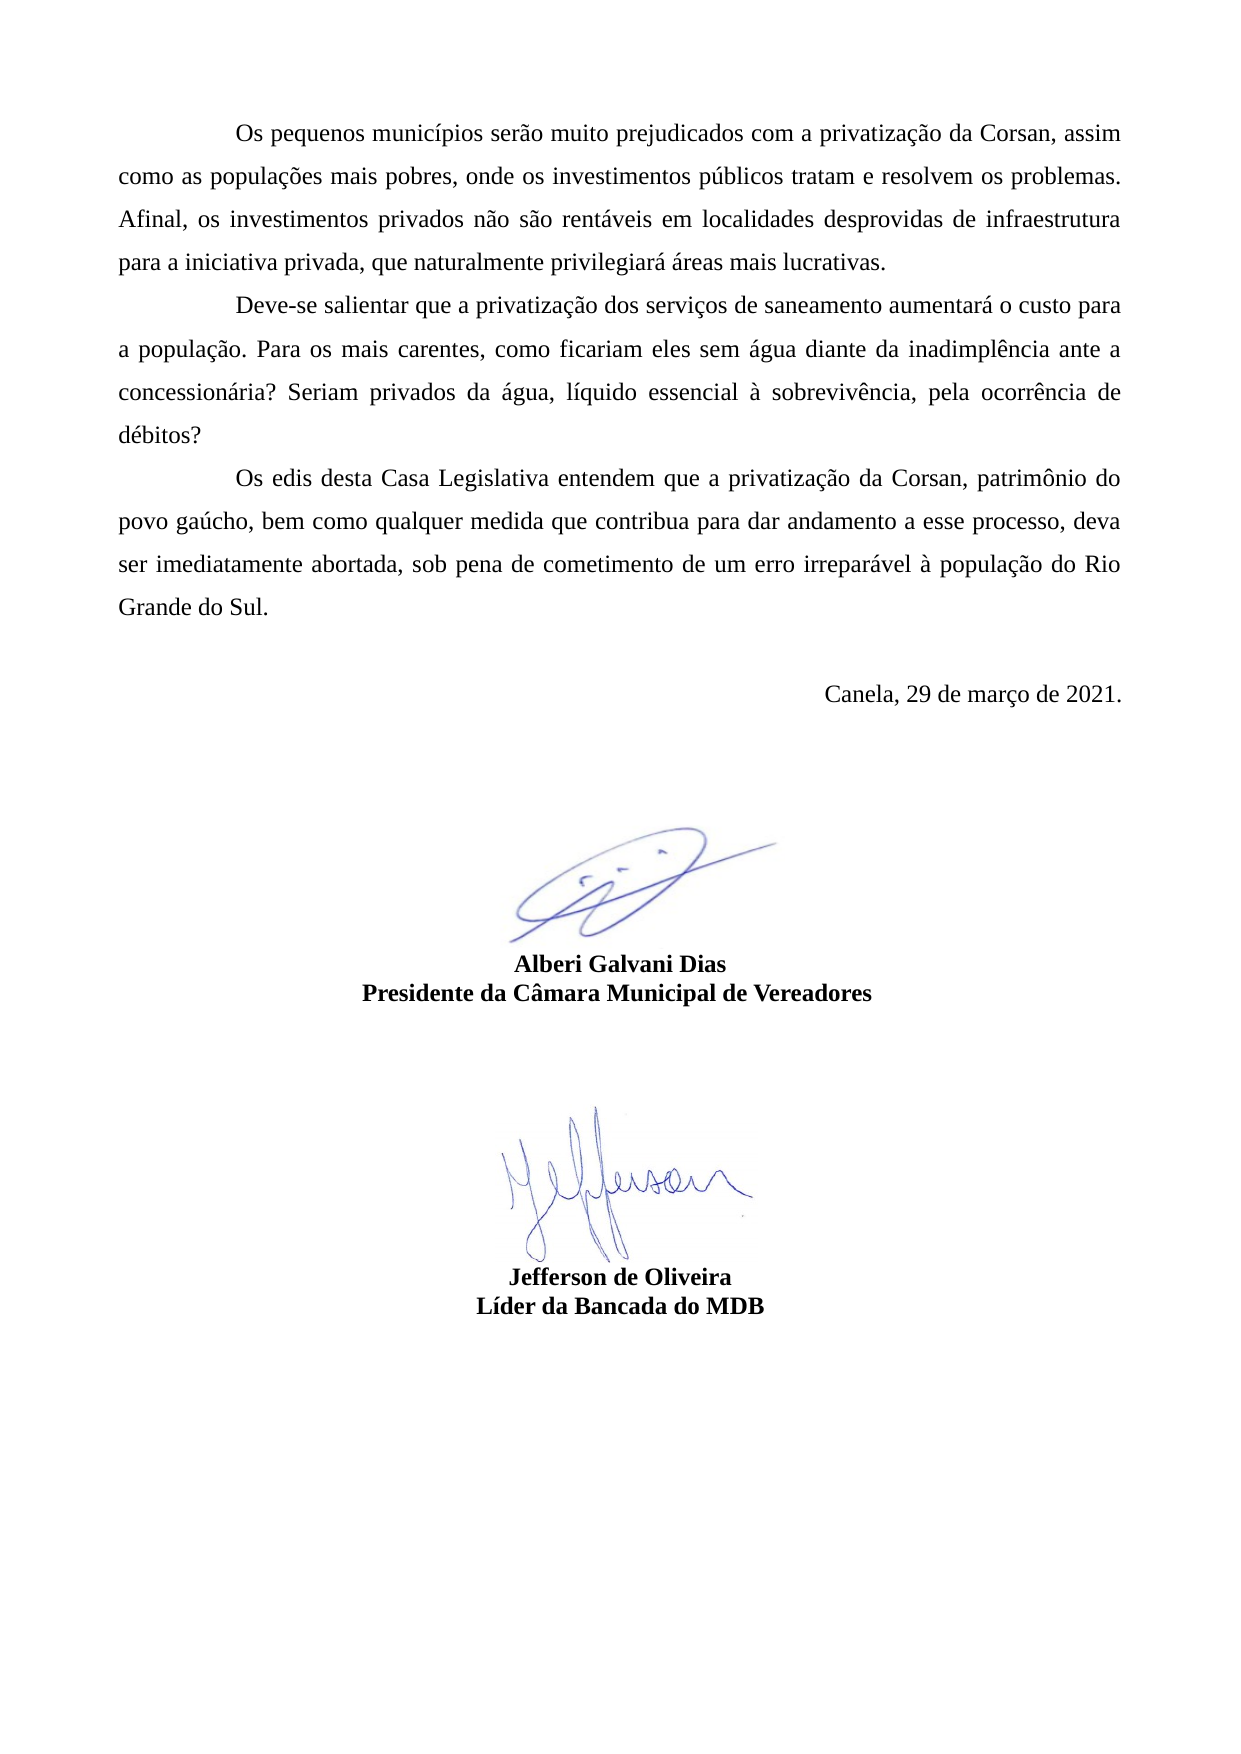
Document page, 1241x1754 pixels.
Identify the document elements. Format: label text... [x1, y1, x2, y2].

text Alberi Galvani Dias [118, 808, 1122, 978]
text Líder da Bancada do MDB [118, 1291, 1122, 1320]
text Canela, 29 de março de 2021. [118, 679, 1122, 707]
text Jefferson de Oliveira [118, 1093, 1122, 1291]
text Deve-se salientar que a privatização dos serviços de saneamento aumentará o custo para a população. Para os mais carentes, como ficariam eles sem água diante da inadimplência ante a concessionária? Seriam privados da água, líquido essencial à sobrevivência, pela ocorrência de débitos? [118, 291, 1122, 449]
text Os edis desta Casa Legislativa entendem que a privatização da Corsan, patrimônio do povo gaúcho, bem como qualquer medida que contribua para dar andamento a esse processo, deva ser imediatamente abortada, sob pena de cometimento de um erro irreparável à população do Rio Grande do Sul. [118, 463, 1122, 621]
picture [480, 810, 786, 949]
text Os pequenos municípios serão muito prejudicados com a privatização da Corsan, assim como as populações mais pobres, onde os investimentos públicos tratam e resolvem os problemas. Afinal, os investimentos privados não são rentáveis em localidades desprovidas de infraestrutura para a iniciativa privada, que naturalmente privilegiará áreas mais lucrativas. [118, 118, 1122, 276]
text Presidente da Câmara Municipal de Vereadores [118, 978, 1122, 1006]
picture [495, 1104, 758, 1263]
